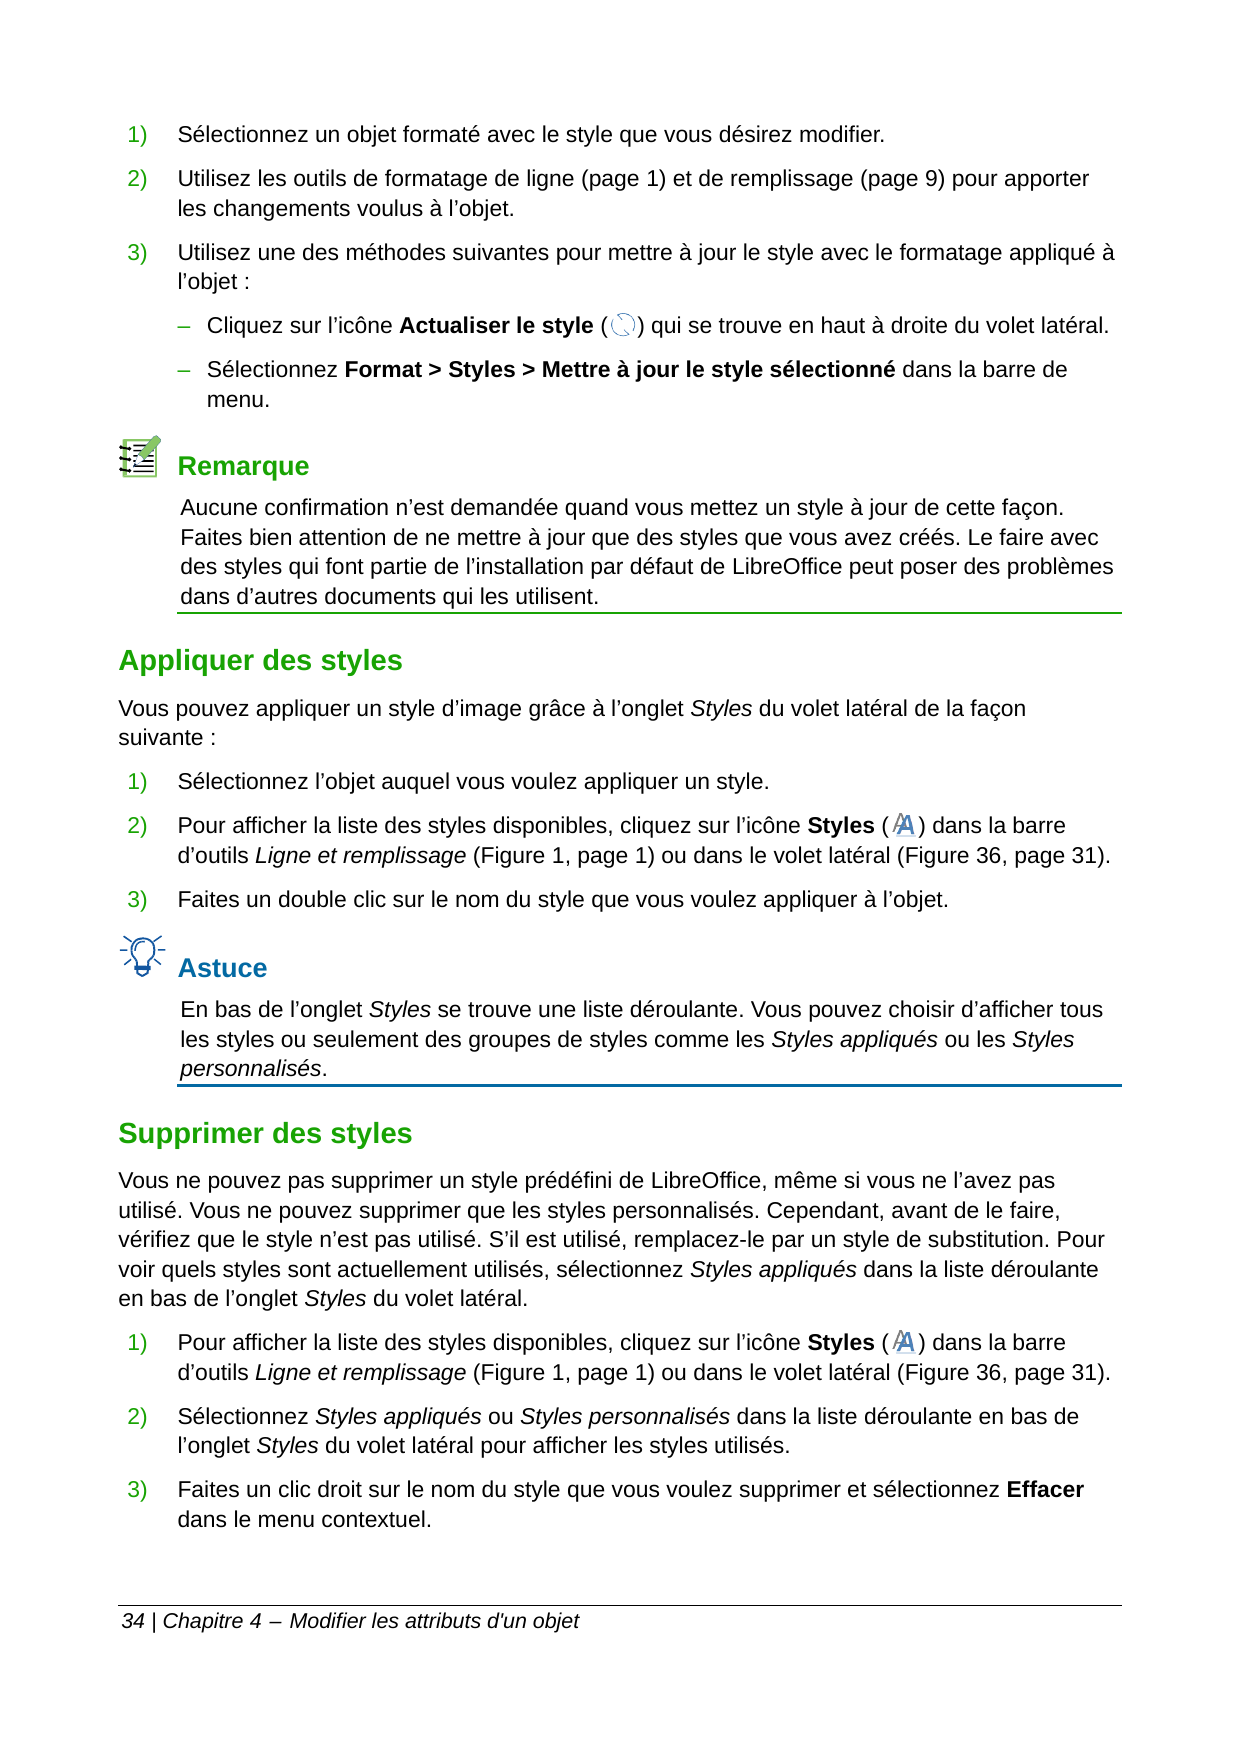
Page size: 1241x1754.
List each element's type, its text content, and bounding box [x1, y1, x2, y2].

list Sélectionnez Styles appliqués ou Styles personnalisés dans la liste déroulante en bas de l’onglet Styles du volet latéral pour afficher les styles utilisés. [148, 1399, 1122, 1458]
list Sélectionnez l’objet auquel vous voulez appliquer un style. [148, 765, 1122, 794]
list Faites un clic droit sur le nom du style que vous voulez supprimer et sélectionnez Effacer dans le menu contextuel. [148, 1473, 1122, 1532]
text En bas de l’onglet Styles se trouve une liste déroulante. Vous pouvez choisir d’afficher tous les styles ou seulement des groupes de styles comme les Styles appliqués ou les Styles personnalisés. [177, 990, 1122, 1084]
subtitle Supprimer des styles [118, 1116, 1122, 1149]
list Utilisez une des méthodes suivantes pour mettre à jour le style avec le formatage appliqué à l’objet : [148, 236, 1122, 295]
list Remarque [118, 434, 1122, 481]
text Aucune confirmation n’est demandée quand vous mettez un style à jour de cette façon. Faites bien attention de ne mettre à jour que des styles que vous avez créés. Le faire avec des styles qui font partie de l’installation par défaut de LibreOffice peut poser des problèmes dans d’autres documents qui les utilisent. [177, 488, 1122, 612]
list Astuce [118, 934, 1122, 983]
list Faites un double clic sur le nom du style que vous voulez appliquer à l’objet. [148, 883, 1122, 912]
list Sélectionnez Format > Styles > Mettre à jour le style sélectionné dans la barre de menu. [177, 353, 1122, 412]
subtitle Appliquer des styles [118, 643, 1122, 677]
list Pour afficher la liste des styles disponibles, cliquez sur l’icône Styles () dans la barre d’outils Ligne et remplissage (Figure 1, page 1) ou dans le volet latéral (Figure 36, page 31). [148, 1326, 1122, 1385]
list Cliquez sur l’icône Actualiser le style () qui se trouve en haut à droite du volet latéral. [177, 309, 1122, 339]
list Pour afficher la liste des styles disponibles, cliquez sur l’icône Styles () dans la barre d’outils Ligne et remplissage (Figure 1, page 1) ou dans le volet latéral (Figure 36, page 31). [148, 809, 1122, 868]
list Utilisez les outils de formatage de ligne (page 1) et de remplissage (page 9) pour apporter les changements voulus à l’objet. [148, 162, 1122, 221]
list Sélectionnez un objet formaté avec le style que vous désirez modifier. [148, 118, 1122, 148]
text Vous pouvez appliquer un style d’image grâce à l’onglet Styles du volet latéral de la façon suivante : [118, 691, 1122, 750]
text Vous ne pouvez pas supprimer un style prédéfini de LibreOffice, même si vous ne l’avez pas utilisé. Vous ne pouvez supprimer que les styles personnalisés. Cependant, avant de le faire, vérifiez que le style n’est pas utilisé. S’il est utilisé, remplacez-le par un style de substitution. Pour voir quels styles sont actuellement utilisés, sélectionnez Styles appliqués dans la liste déroulante en bas de l’onglet Styles du volet latéral. [118, 1164, 1122, 1311]
